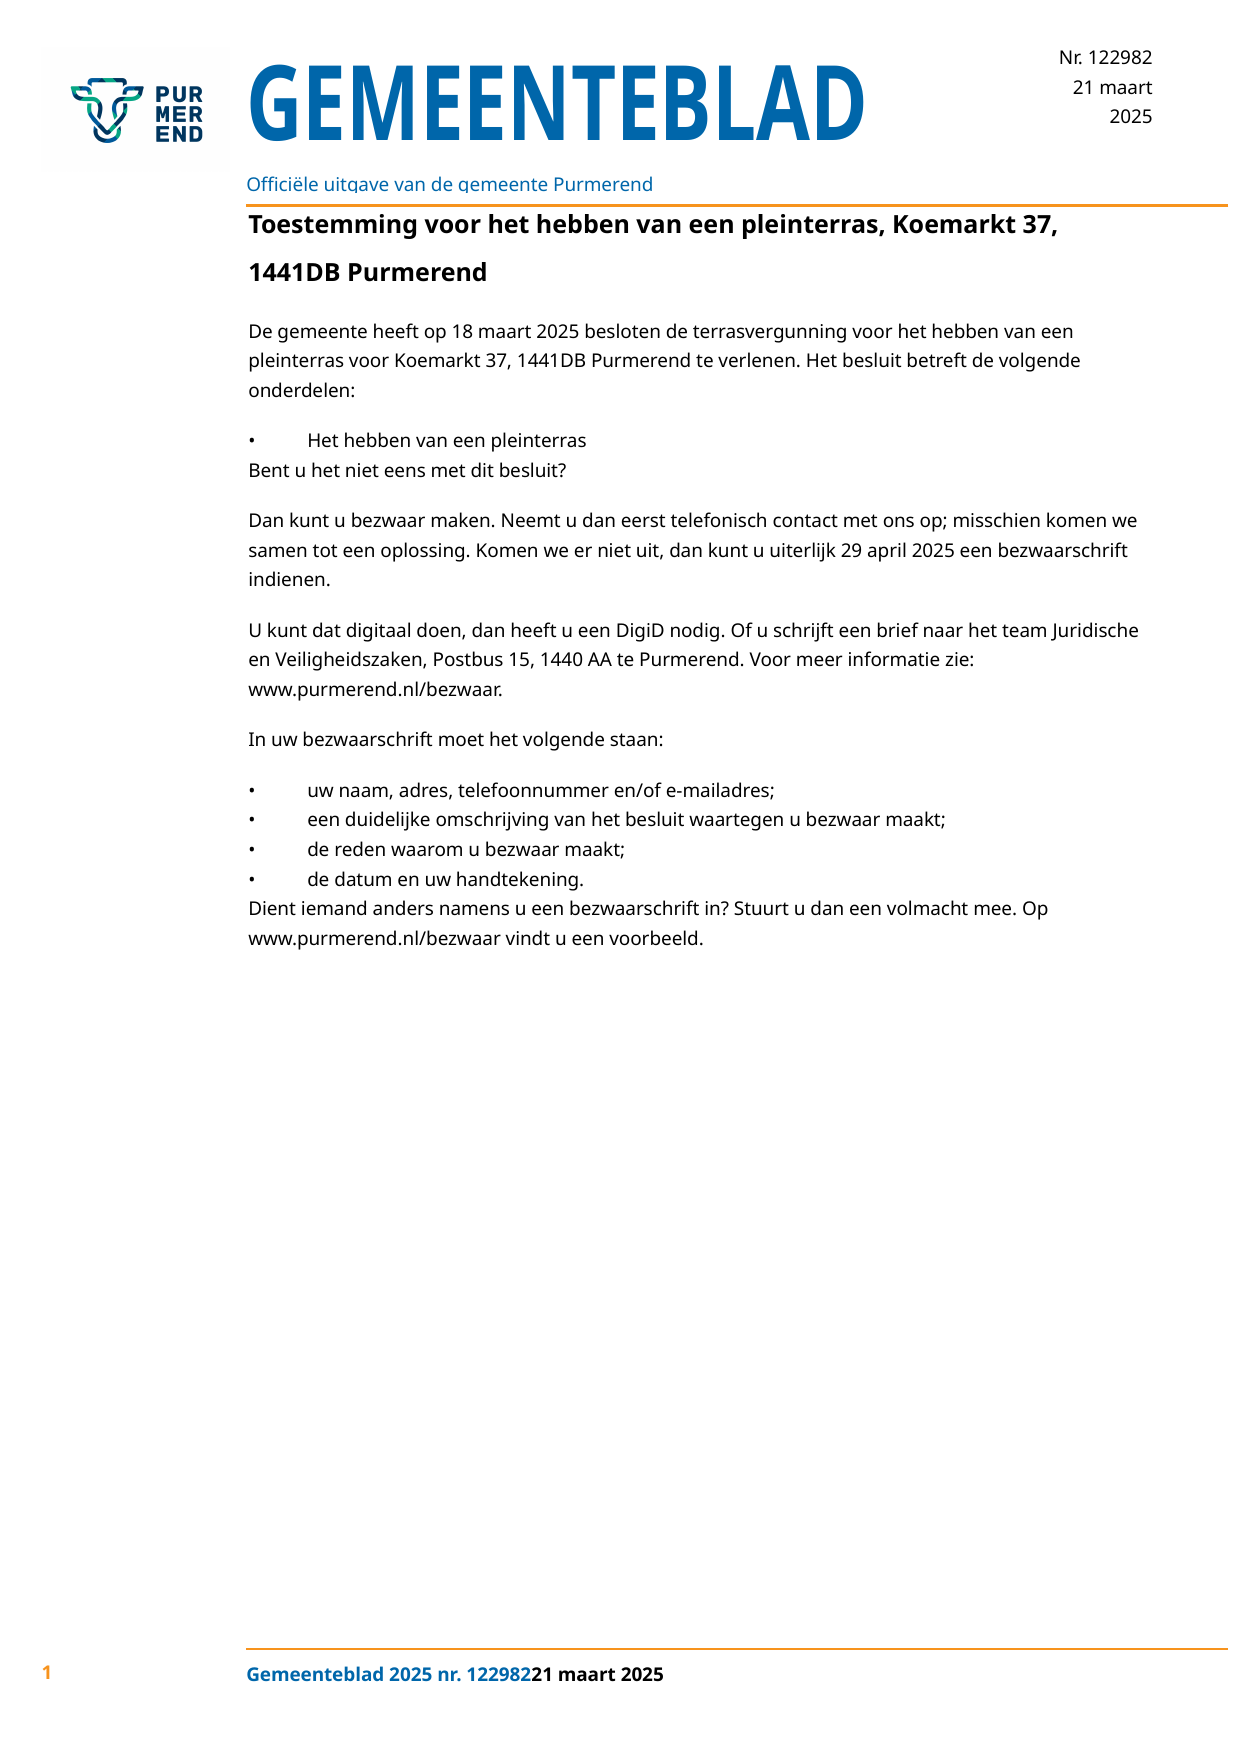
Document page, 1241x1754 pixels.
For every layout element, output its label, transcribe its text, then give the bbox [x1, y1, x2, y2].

text U kunt dat digitaal doen, dan heeft u een DigiD nodig. Of u schrijft een brief naar het team Juridische en Veiligheidszaken, Postbus 15, 1440 AA te Purmerend. Voor meer informatie zie: www.purmerend.nl/bezwaar. [248, 617, 1152, 702]
text Dan kunt u bezwaar maken. Neemt u dan eerst telefonisch contact met ons op; misschien komen we samen tot een oplossing. Komen we er niet uit, dan kunt u uiterlijk 29 april 2025 een bezwaarschrift indienen. [248, 507, 1152, 592]
text Bent u het niet eens met dit besluit? [248, 457, 1152, 483]
picture [41, 47, 231, 172]
text Toestemming voor het hebben van een pleinterras, Koemarkt 37, 1441DB Purmerend [248, 207, 1152, 288]
list uw naam, adres, telefoonnummer en/of e-mailadres; [248, 777, 1152, 803]
text De gemeente heeft op 18 maart 2025 besloten de terrasvergunning voor het hebben van een pleinterras voor Koemarkt 37, 1441DB Purmerend te verlenen. Het besluit betreft de volgende onderdelen: [248, 318, 1152, 403]
text Dient iemand anders namens u een bezwaarschrift in? Stuurt u dan een volmacht mee. Op www.purmerend.nl/bezwaar vindt u een voorbeeld. [248, 895, 1152, 951]
list de reden waarom u bezwaar maakt; [248, 836, 1152, 862]
text In uw bezwaarschrift moet het volgende staan: [248, 727, 1152, 752]
list de datum en uw handtekening. [248, 866, 1152, 892]
list Het hebben van een pleinterras [248, 427, 1152, 453]
list een duidelijke omschrijving van het besluit waartegen u bezwaar maakt; [248, 807, 1152, 832]
